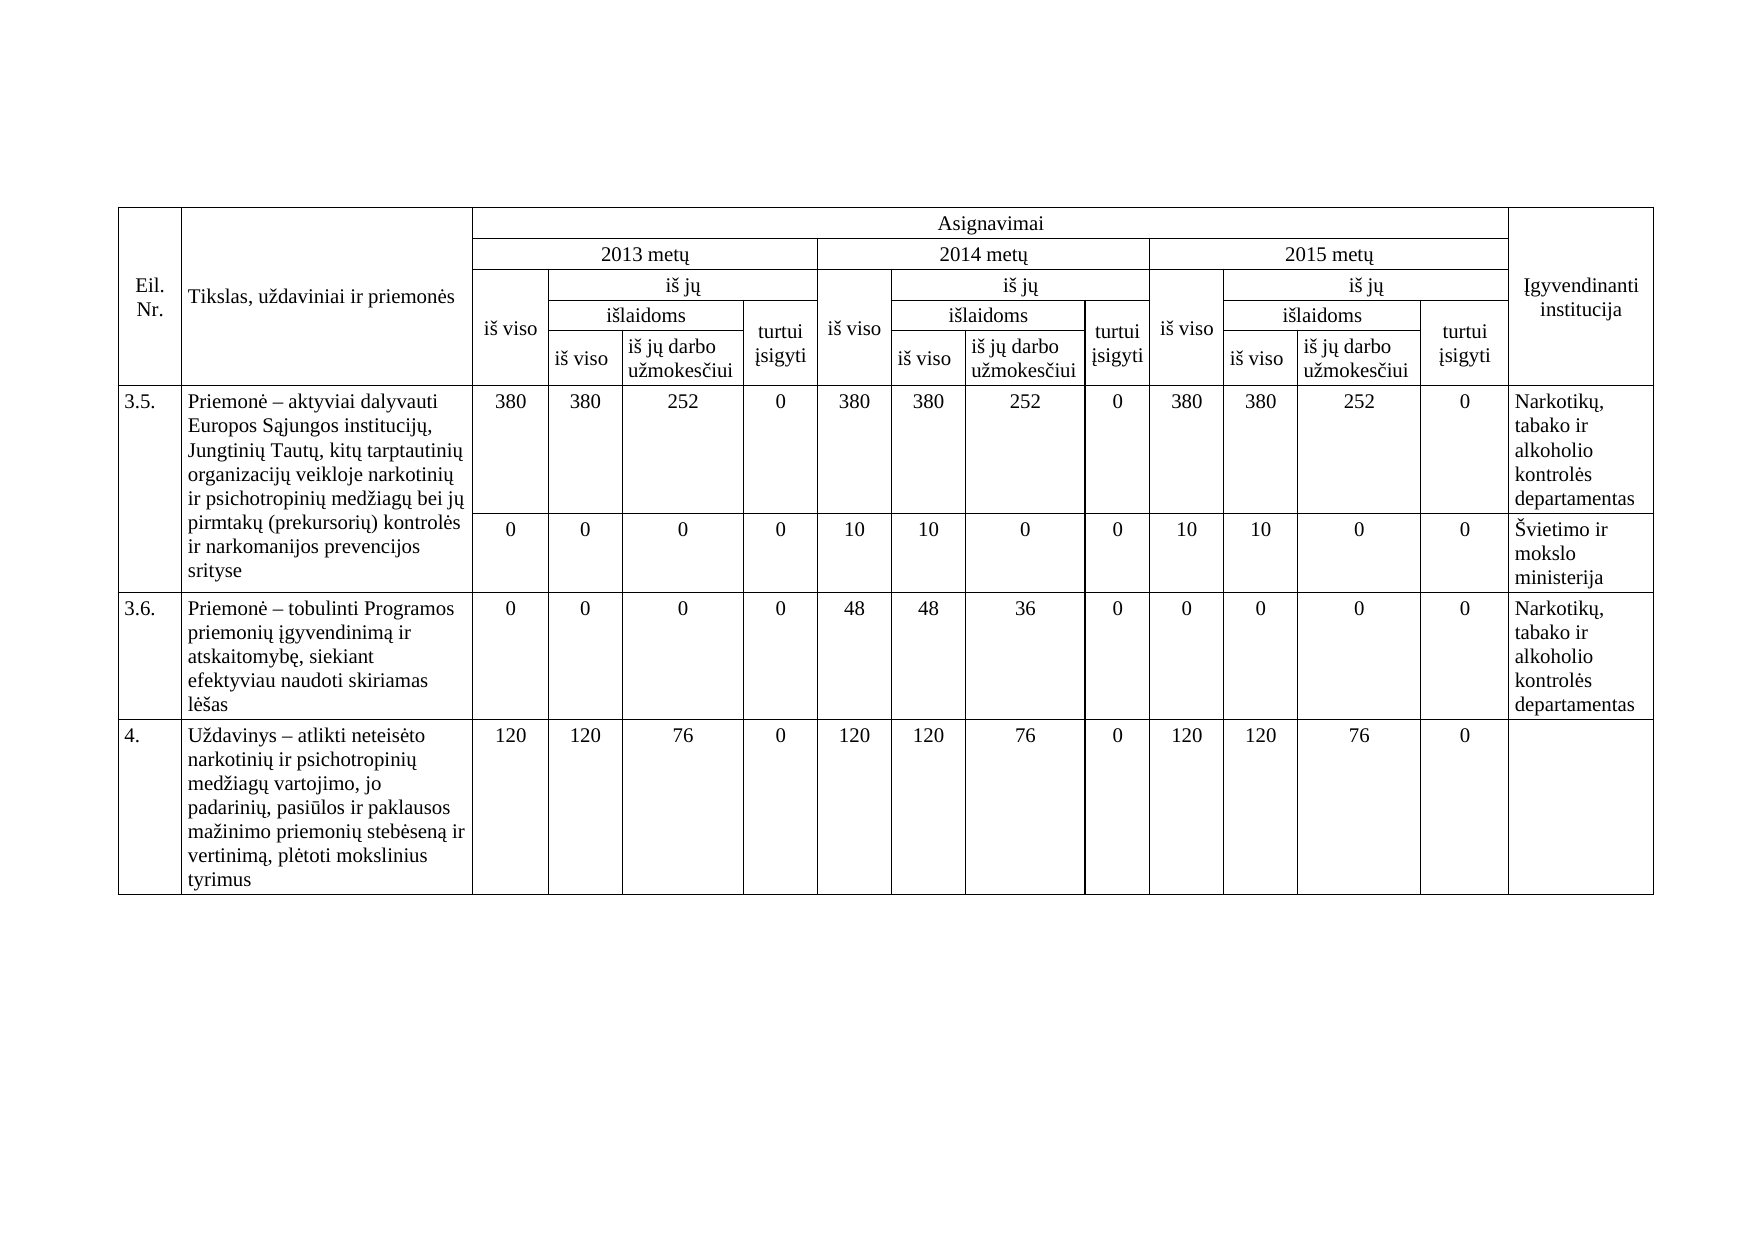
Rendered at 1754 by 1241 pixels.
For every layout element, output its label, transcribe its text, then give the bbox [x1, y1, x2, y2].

table_cell iš jų darbo užmokesčiui [966, 331, 1084, 385]
table_cell 48 [818, 593, 891, 719]
table_cell 0 [966, 514, 1084, 592]
table_cell iš jų darbo užmokesčiui [1298, 331, 1420, 385]
table_header Eil. Nr. [119, 208, 181, 385]
table_cell 36 [966, 593, 1084, 719]
table_cell 252 [623, 386, 743, 513]
table_cell 10 [1224, 514, 1297, 592]
table_cell 0 [1086, 593, 1149, 719]
table_cell turtui įsigyti [1086, 301, 1149, 385]
table_cell Narkotikų, tabako ir alkoholio kontrolės departamentas [1509, 386, 1653, 513]
table_cell 2013 metų [473, 239, 817, 268]
table_cell 0 [1086, 514, 1149, 592]
table_cell [119, 513, 181, 592]
table_cell 0 [1421, 514, 1508, 592]
table_cell turtui įsigyti [1421, 301, 1508, 385]
table_cell 2014 metų [818, 239, 1149, 268]
table_cell 0 [1150, 593, 1223, 719]
table_cell 0 [1421, 720, 1508, 894]
table_cell 48 [892, 593, 965, 719]
table_cell iš jų darbo užmokesčiui [623, 331, 743, 385]
table_cell 120 [549, 720, 622, 894]
table_cell 120 [818, 720, 891, 894]
table_cell 0 [549, 593, 622, 719]
table_cell 380 [549, 386, 622, 513]
table_header Įgyvendinanti institucija [1509, 208, 1653, 385]
table_cell [1509, 720, 1653, 894]
table_cell 0 [1224, 593, 1297, 719]
table_cell 4. [119, 720, 181, 894]
table_cell 252 [1298, 386, 1420, 513]
table_cell Švietimo ir mokslo ministerija [1509, 514, 1653, 592]
table_cell 76 [623, 720, 743, 894]
table_cell 10 [892, 514, 965, 592]
table_cell iš viso [1224, 331, 1297, 385]
table_cell 380 [818, 386, 891, 513]
table_cell iš jų [1224, 270, 1508, 299]
table_cell išlaidoms [1224, 301, 1420, 330]
table_cell 3.6. [119, 593, 181, 719]
table_cell 120 [1150, 720, 1223, 894]
table_cell 0 [744, 514, 817, 592]
table_cell 120 [1224, 720, 1297, 894]
table_cell 76 [1298, 720, 1420, 894]
table_cell 0 [1421, 386, 1508, 513]
table_cell iš viso [1150, 270, 1223, 385]
table_cell 0 [473, 514, 548, 592]
table_cell 380 [1150, 386, 1223, 513]
table_cell 252 [966, 386, 1084, 513]
table_cell iš jų [892, 270, 1149, 299]
table_cell 76 [966, 720, 1084, 894]
table_cell 0 [744, 593, 817, 719]
table_cell 380 [473, 386, 548, 513]
table_header Tikslas, uždaviniai ir priemonės [182, 208, 472, 385]
table_cell iš viso [549, 331, 622, 385]
table_cell turtui įsigyti [744, 301, 817, 385]
table_cell 0 [623, 593, 743, 719]
table_cell iš jų [549, 270, 817, 299]
table_cell 0 [744, 386, 817, 513]
table_cell 10 [1150, 514, 1223, 592]
table_cell 0 [1421, 593, 1508, 719]
table_header Asignavimai [473, 208, 1508, 238]
table_cell 0 [549, 514, 622, 592]
table_cell 2015 metų [1150, 239, 1508, 268]
table_cell 120 [473, 720, 548, 894]
table_cell iš viso [473, 270, 548, 385]
table_cell Uždavinys – atlikti neteisėto narkotinių ir psichotropinių medžiagų vartojimo, jo padarinių, pasiūlos ir paklausos mažinimo priemonių stebėseną ir vertinimą, plėtoti mokslinius tyrimus [182, 720, 472, 894]
table_cell 0 [623, 514, 743, 592]
table_cell iš viso [892, 331, 965, 385]
table_cell iš viso [818, 270, 891, 385]
table_cell 0 [1298, 514, 1420, 592]
table_cell 0 [1086, 720, 1149, 894]
table_cell 3.5. [119, 386, 181, 513]
table_cell 120 [892, 720, 965, 894]
table_cell išlaidoms [892, 301, 1084, 330]
table_cell Priemonė – aktyviai dalyvauti Europos Sąjungos institucijų, Jungtinių Tautų, kitų tarptautinių organizacijų veikloje narkotinių ir psichotropinių medžiagų bei jų pirmtakų (prekursorių) kontrolės ir narkomanijos prevencijos srityse [182, 386, 472, 592]
table_cell 0 [473, 593, 548, 719]
table_cell 0 [1086, 386, 1149, 513]
table_cell išlaidoms [549, 301, 743, 330]
table_cell 0 [744, 720, 817, 894]
table_cell 0 [1298, 593, 1420, 719]
table_cell Narkotikų, tabako ir alkoholio kontrolės departamentas [1509, 593, 1653, 719]
table_cell 380 [892, 386, 965, 513]
table_cell 10 [818, 514, 891, 592]
table_cell Priemonė – tobulinti Programos priemonių įgyvendinimą ir atskaitomybę, siekiant efektyviau naudoti skiriamas lėšas [182, 593, 472, 719]
table_cell 380 [1224, 386, 1297, 513]
